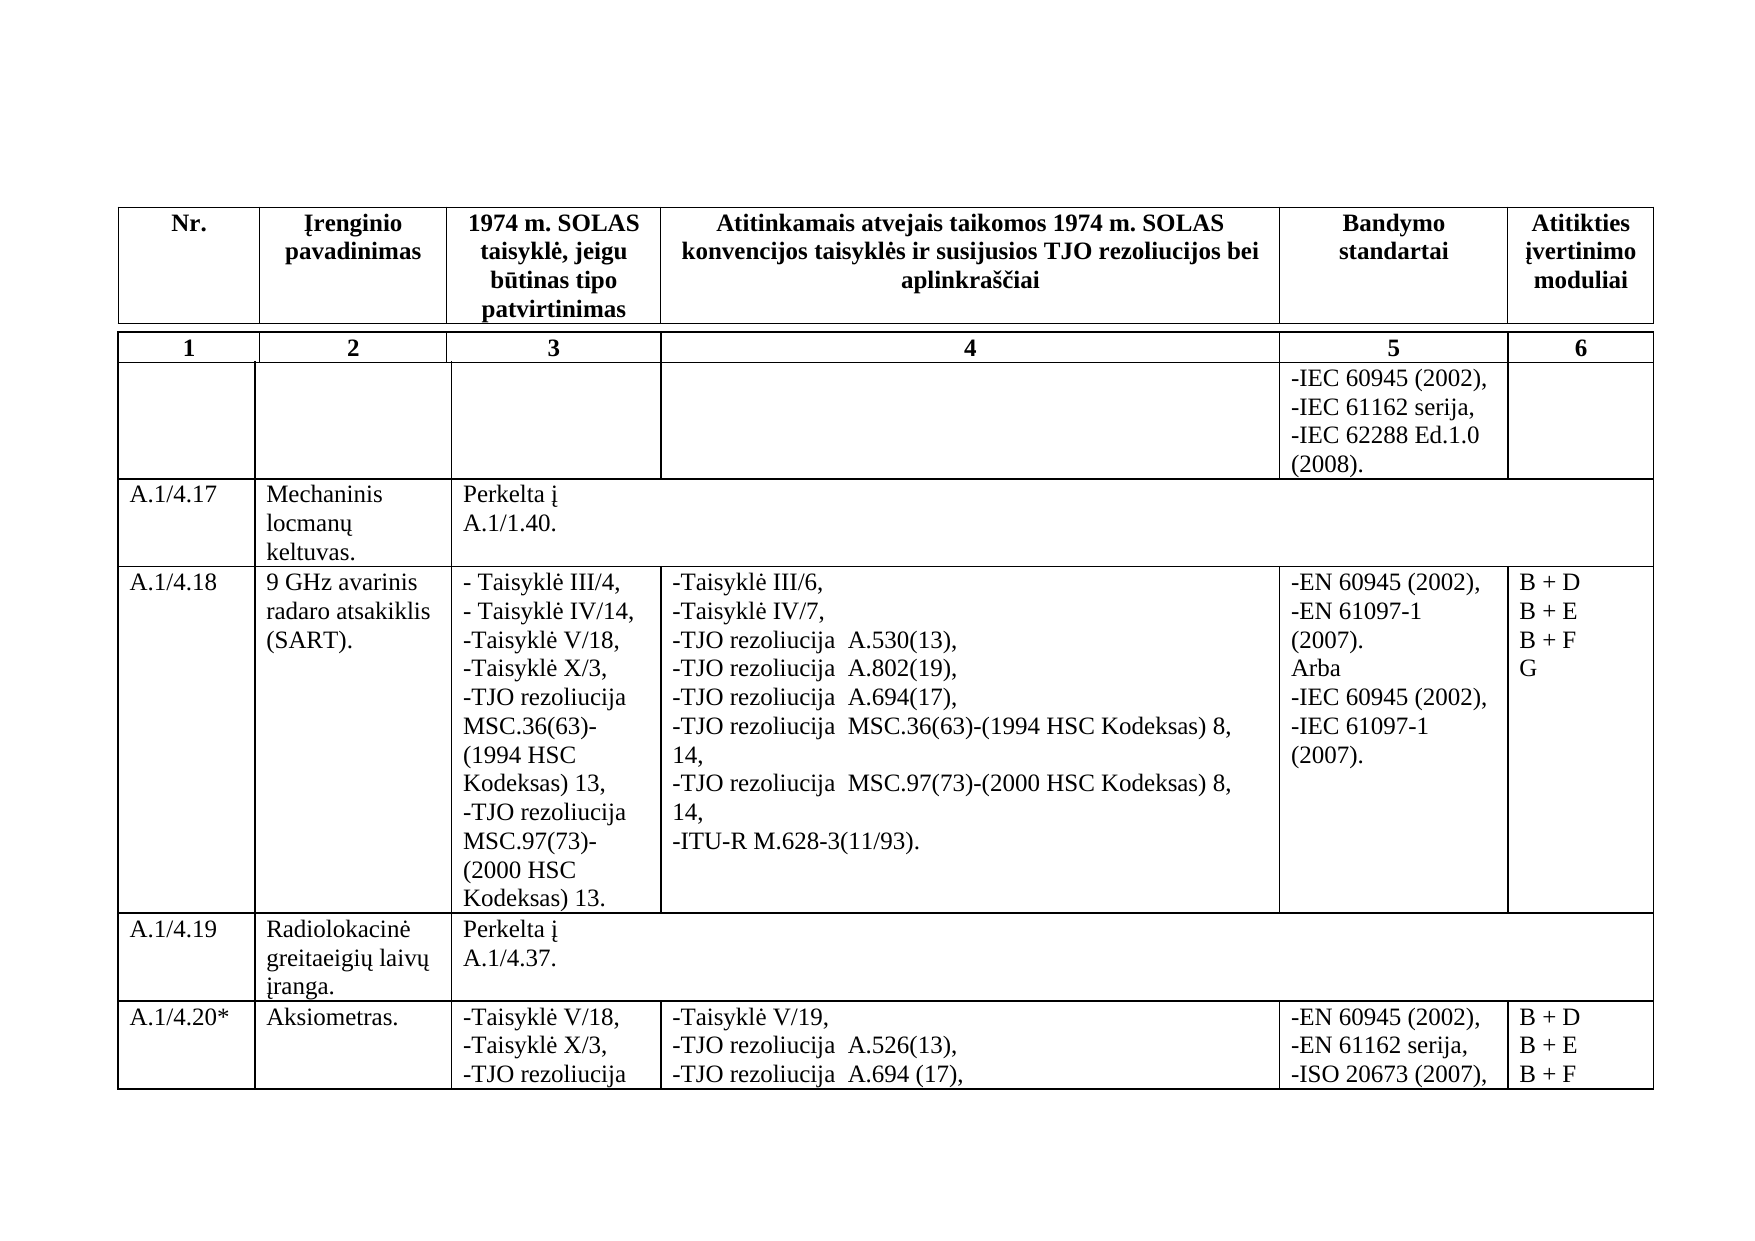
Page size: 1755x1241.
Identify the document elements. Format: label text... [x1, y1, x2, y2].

table_cell [1280, 914, 1508, 1000]
table_cell A.1/4.20* [119, 1002, 254, 1088]
table_cell Mechaninis locmanų keltuvas. [256, 480, 451, 566]
table_cell [661, 914, 1279, 1000]
table_header Įrenginio pavadinimas [260, 208, 446, 323]
table_cell 3 [447, 333, 660, 361]
table_cell [1280, 324, 1508, 331]
table_cell -Taisyklė V/18, -Taisyklė X/3, -TJO rezoliucija [452, 1002, 660, 1088]
table_cell 9 GHz avarinis radaro atsakiklis (SART). [256, 567, 451, 912]
table_cell 2 [260, 333, 446, 361]
table_cell [661, 324, 1279, 331]
table_cell A.1/4.17 [119, 480, 254, 566]
table_cell [662, 363, 1279, 478]
table_cell [1280, 480, 1508, 566]
table_cell A.1/4.18 [119, 567, 254, 912]
table_header Nr. [119, 208, 259, 323]
table_cell -Taisyklė V/19, -TJO rezoliucija A.526(13), -TJO rezoliucija A.694 (17), [662, 1002, 1279, 1088]
table_cell 4 [662, 333, 1279, 361]
table_cell [260, 324, 447, 331]
table_header Atitikties įvertinimo moduliai [1508, 208, 1653, 323]
table_cell 6 [1509, 333, 1653, 361]
table_cell B + D B + E B + F G [1509, 567, 1653, 912]
table_cell Radiolokacinė greitaeigių laivų įranga. [256, 914, 451, 1000]
table_cell [1508, 480, 1653, 566]
table_cell B + D B + E B + F [1509, 1002, 1653, 1088]
table_cell -Taisyklė III/6, -Taisyklė IV/7, -TJO rezoliucija A.530(13), -TJO rezoliucija A.802(19), -TJO rezoliucija A.694(17), -TJO rezoliucija MSC.36(63)-(1994 HSC Kodeksas) 8, 14, -TJO rezoliucija MSC.97(73)-(2000 HSC Kodeksas) 8, 14, -ITU-R M.628-3(11/93). [662, 567, 1279, 912]
table_cell 1 [119, 333, 259, 361]
table_cell Aksiometras. [256, 1002, 451, 1088]
table_cell [119, 363, 254, 478]
table_cell Perkelta į A.1/4.37. [452, 914, 661, 1000]
table_cell A.1/4.19 [119, 914, 254, 1000]
table_cell 5 [1280, 333, 1507, 361]
table_cell [118, 324, 259, 331]
table_header Atitinkamais atvejais taikomos 1974 m. SOLAS konvencijos taisyklės ir susijusios TJO rezoliucijos bei aplinkraščiai [661, 208, 1279, 323]
table_cell [256, 363, 451, 478]
table_cell [447, 324, 661, 331]
table_header Bandymo standartai [1280, 208, 1507, 323]
table_cell [1509, 363, 1653, 478]
table_cell -EN 60945 (2002), -EN 61097-1 (2007). Arba -IEC 60945 (2002), -IEC 61097-1 (2007). [1280, 567, 1507, 912]
table_cell - Taisyklė III/4, - Taisyklė IV/14, -Taisyklė V/18, -Taisyklė X/3, -TJO rezoliucija MSC.36(63)-(1994 HSC Kodeksas) 13, -TJO rezoliucija MSC.97(73)-(2000 HSC Kodeksas) 13. [452, 567, 660, 912]
table_cell -EN 60945 (2002), -EN 61162 serija, -ISO 20673 (2007), [1280, 1002, 1507, 1088]
table_header 1974 m. SOLAS taisyklė, jeigu būtinas tipo patvirtinimas [447, 208, 660, 323]
table_cell -IEC 60945 (2002), -IEC 61162 serija, -IEC 62288 Ed.1.0 (2008). [1280, 363, 1507, 478]
table_cell Perkelta į A.1/1.40. [452, 480, 661, 566]
table_cell [1508, 324, 1653, 331]
table_cell [661, 480, 1279, 566]
table_cell [1508, 914, 1653, 1000]
table_cell [452, 363, 660, 478]
